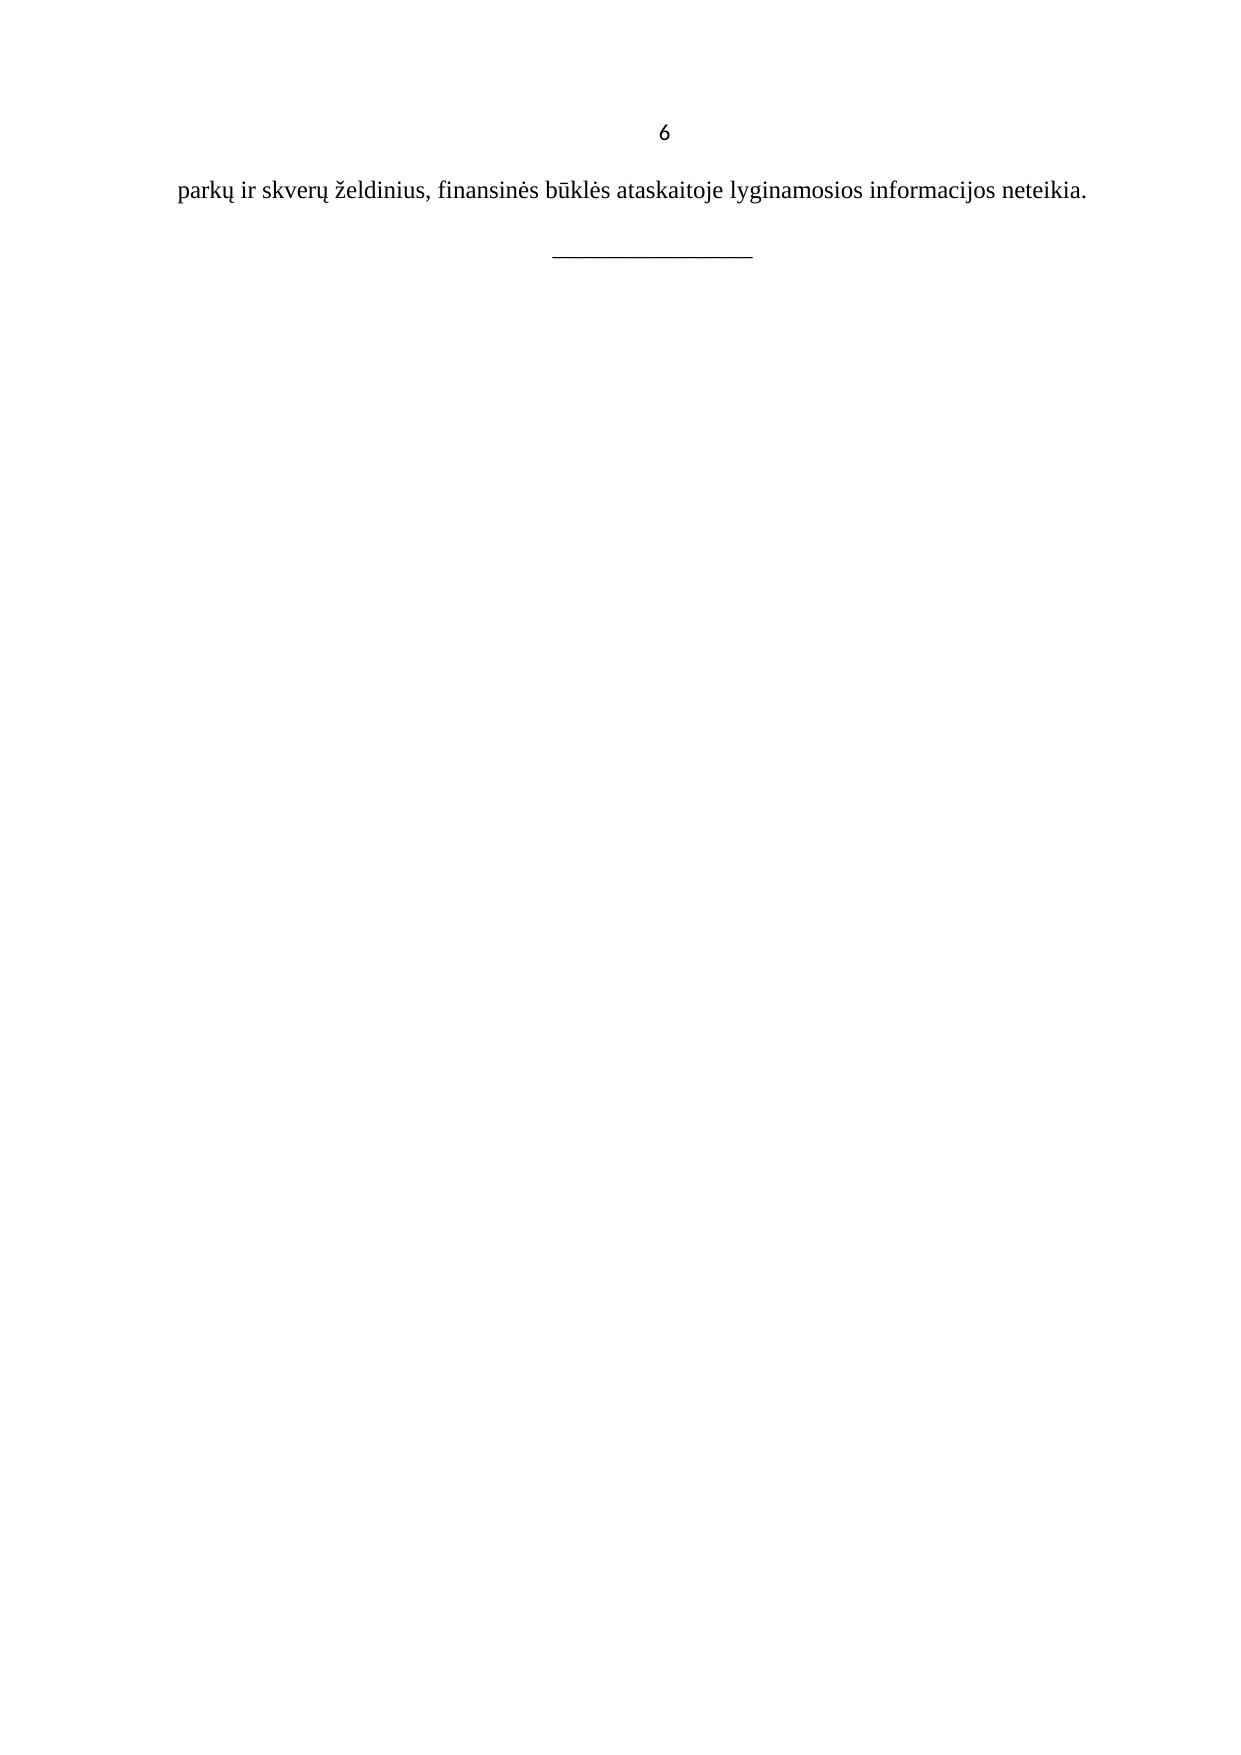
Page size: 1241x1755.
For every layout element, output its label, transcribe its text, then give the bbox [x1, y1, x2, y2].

text ________________ [177, 232, 1152, 261]
text parkų ir skverų želdinius, finansinės būklės ataskaitoje lyginamosios informacijos neteikia. [177, 175, 1152, 204]
